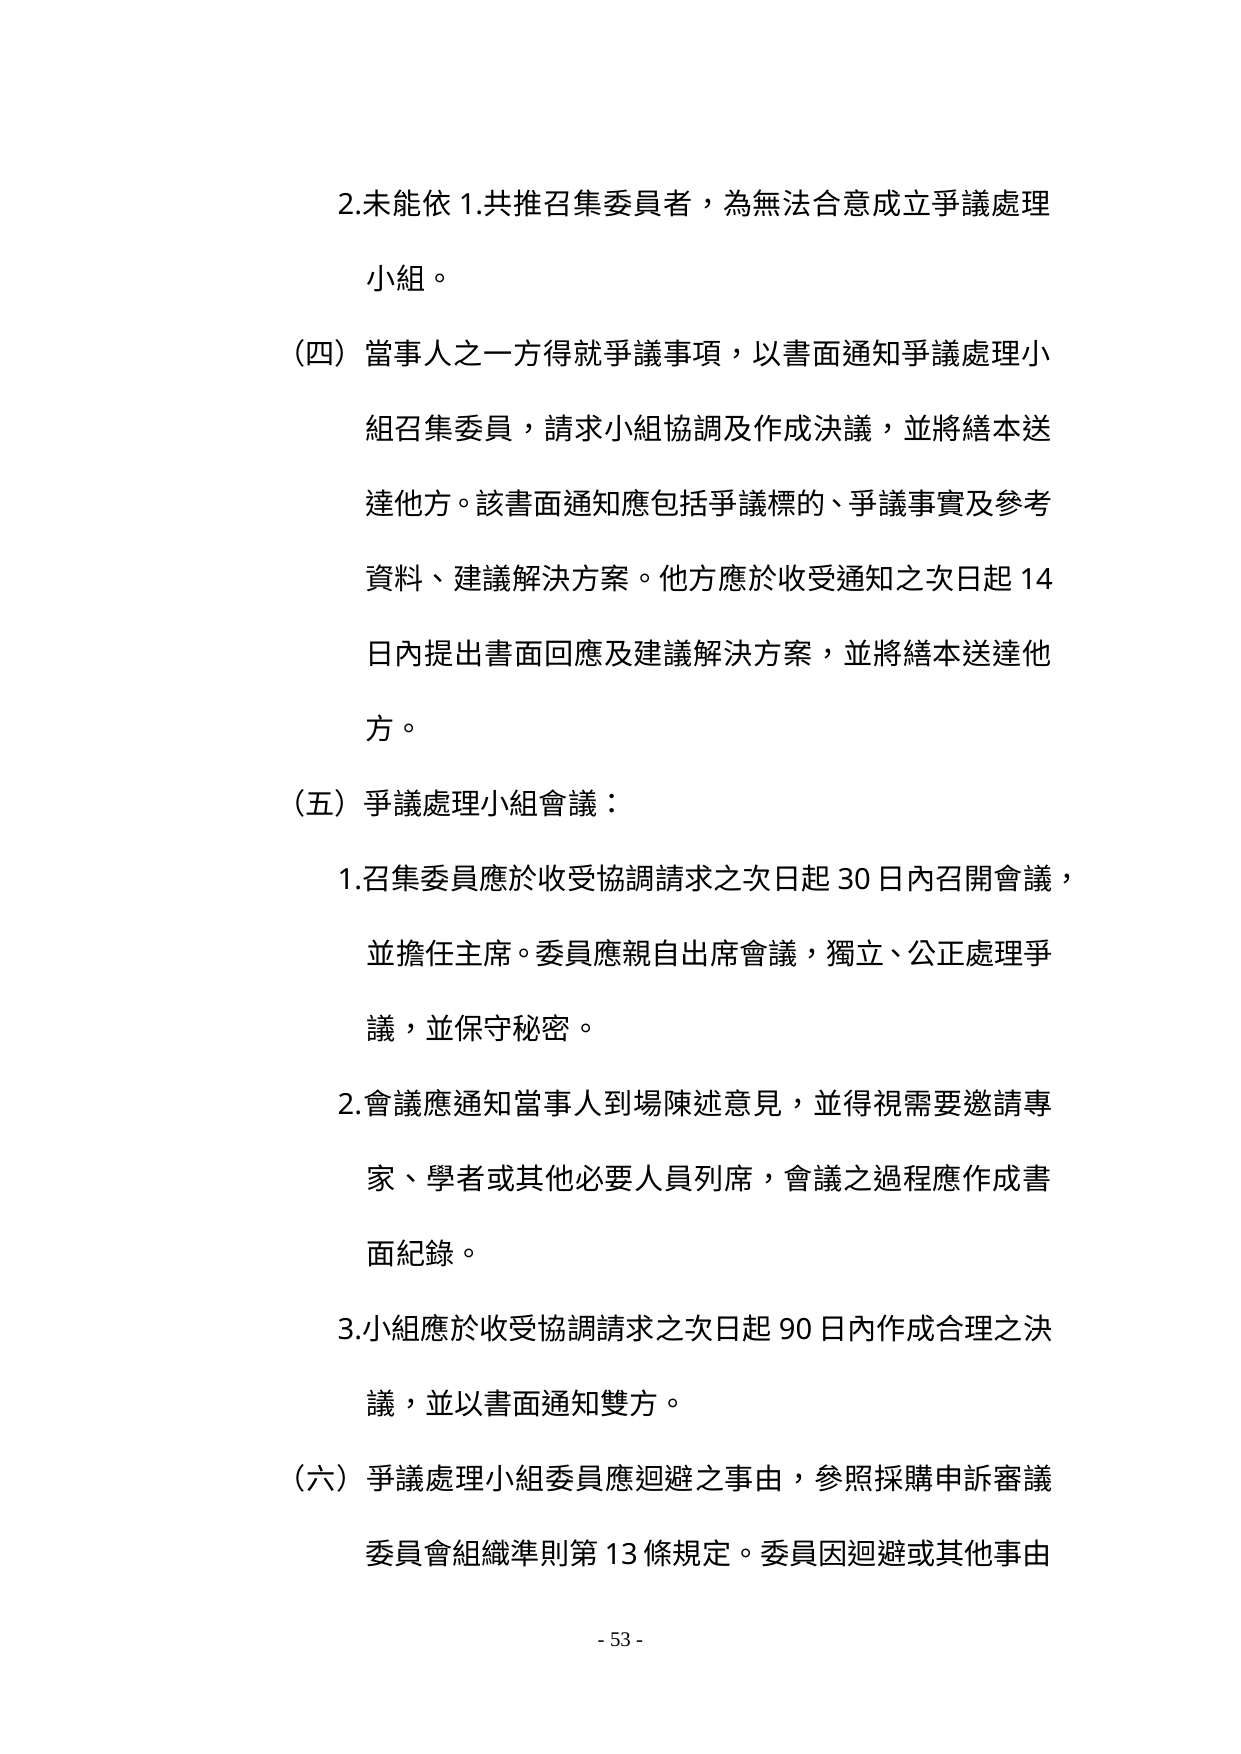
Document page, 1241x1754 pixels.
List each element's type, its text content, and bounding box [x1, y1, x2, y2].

text 2.會議應通知當事人到場陳述意見，並得視需要邀請專家、學者或其他必要人員列席，會議之過程應作成書面紀錄。 [337, 1064, 1053, 1289]
text （五）爭議處理小組會議： [276, 764, 1053, 839]
list 當事人之一方得就爭議事項，以書面通知爭議處理小組召集委員，請求小組協調及作成決議，並將繕本送達他方。該書面通知應包括爭議標的、爭議事實及參考資料、建議解決方案。他方應於收受通知之次日起14日內提出書面回應及建議解決方案，並將繕本送達他方。 [276, 314, 1053, 764]
text 3.小組應於收受協調請求之次日起90日內作成合理之決議，並以書面通知雙方。 [337, 1289, 1053, 1439]
text 1.召集委員應於收受協調請求之次日起30日內召開會議，並擔任主席。委員應親自出席會議，獨立、公正處理爭議，並保守秘密。 [337, 839, 1053, 1064]
text （六）爭議處理小組委員應迴避之事由，參照採購申訴審議委員會組織準則第13條規定。委員因迴避或其他事由 [276, 1439, 1053, 1589]
text 2.未能依1.共推召集委員者，為無法合意成立爭議處理小組。 [337, 164, 1053, 314]
